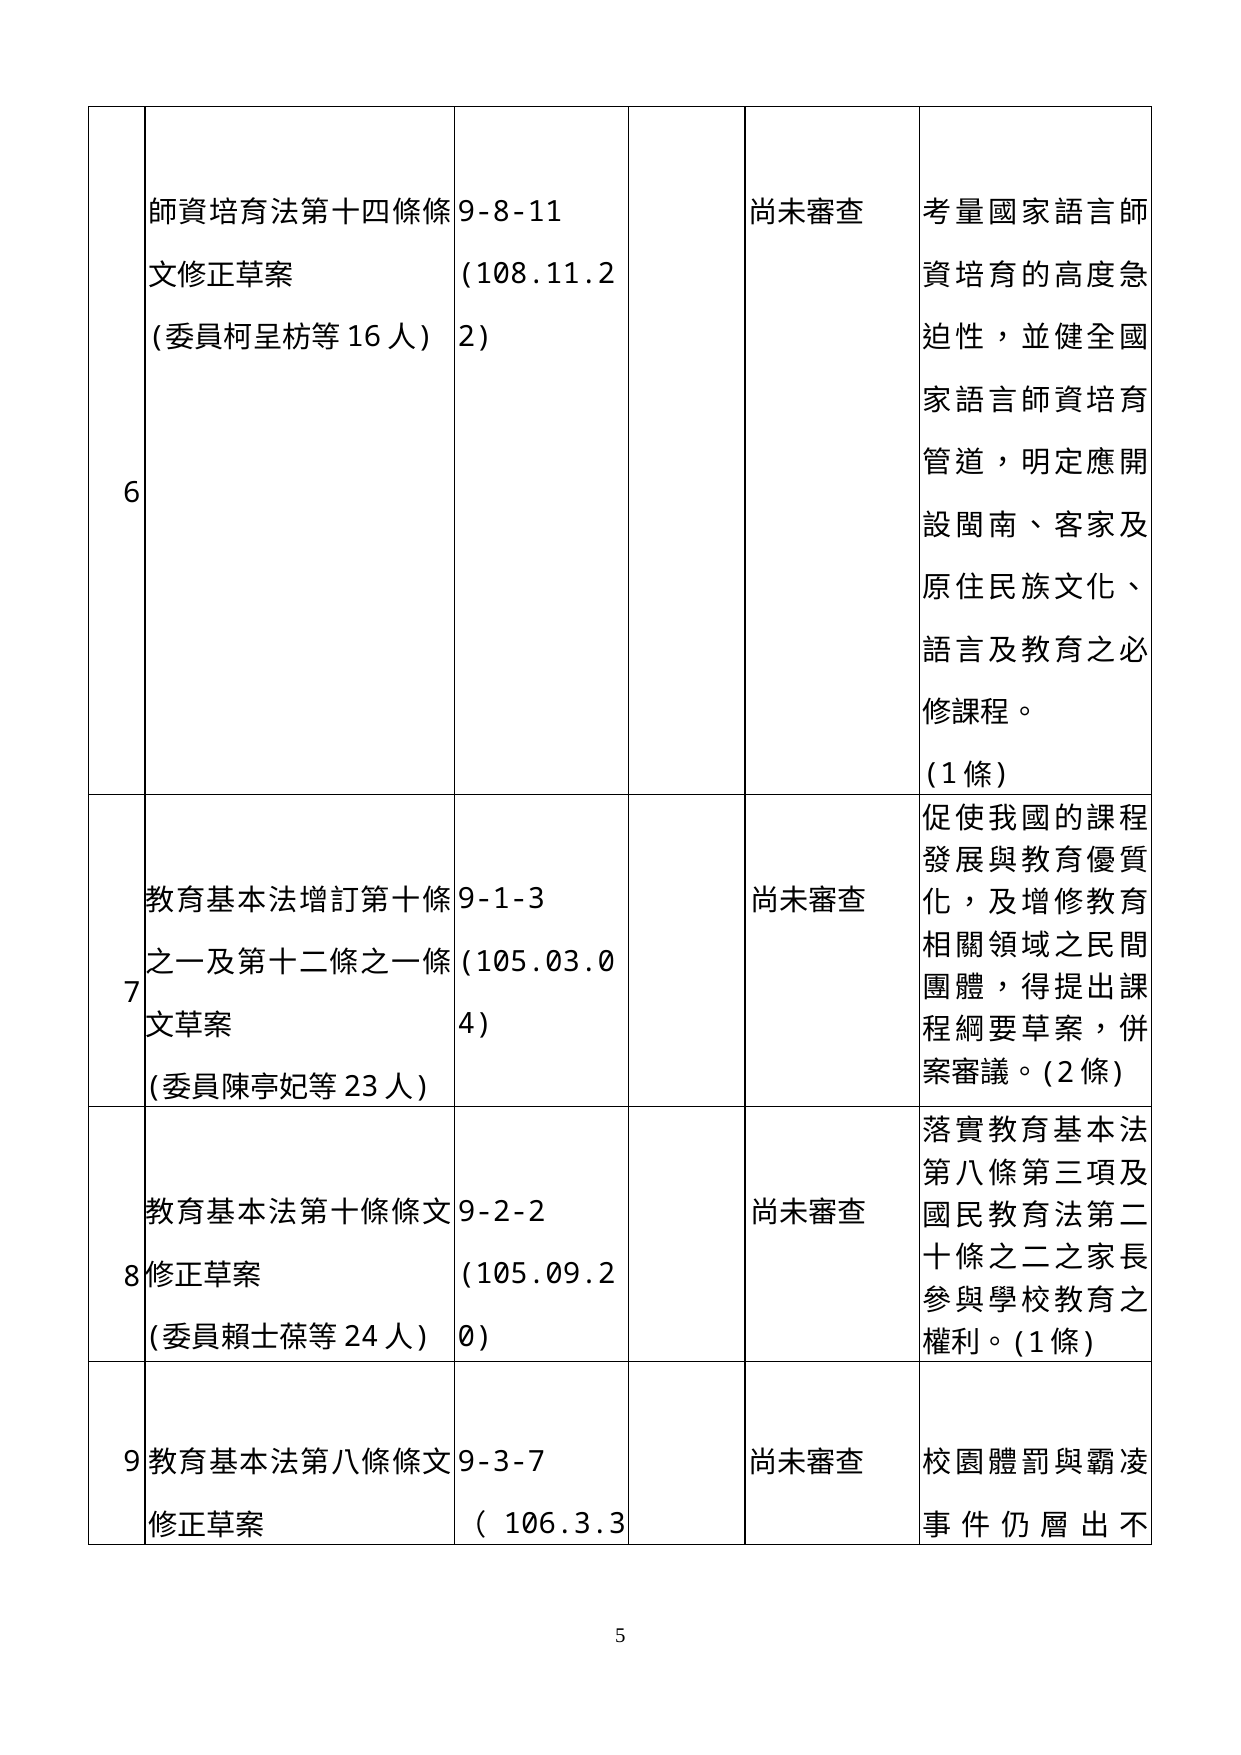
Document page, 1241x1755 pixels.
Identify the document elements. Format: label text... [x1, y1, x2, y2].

table_cell [89, 107, 144, 793]
table_cell 校園體罰與霸凌事件仍層出不 [920, 1362, 1151, 1543]
table_cell 9-8-11 (108.11.22) [455, 107, 628, 793]
table_cell 教育基本法第十條條文修正草案 (委員賴士葆等24人) [146, 1107, 454, 1361]
table_cell 促使我國的課程發展與教育優質化，及增修教育相關領域之民間團體，得提出課程綱要草案，併案審議。(2條) [920, 795, 1151, 1106]
table_cell [629, 1362, 744, 1543]
table_cell 9-3-7 （106.3.3 [455, 1362, 628, 1543]
table_cell 師資培育法第十四條條文修正草案 (委員柯呈枋等16人) [146, 107, 454, 793]
table_cell 9-2-2 (105.09.20) [455, 1107, 628, 1361]
table_cell 9-1-3 (105.03.04) [455, 795, 628, 1106]
table_cell [629, 795, 744, 1106]
table_cell [89, 795, 144, 1106]
table_cell [89, 1362, 144, 1543]
table_cell [89, 1107, 144, 1361]
table_cell 教育基本法第八條條文修正草案 [146, 1362, 454, 1543]
table_cell 尚未審查 [746, 107, 919, 793]
table_cell 尚未審查 [746, 1107, 919, 1361]
table_cell [629, 1107, 744, 1361]
table_cell 落實教育基本法第八條第三項及國民教育法第二十條之二之家長參與學校教育之權利。(1條) [920, 1107, 1151, 1361]
table_cell 尚未審查 [746, 795, 919, 1106]
table_cell [629, 107, 744, 793]
table_cell 教育基本法增訂第十條之一及第十二條之一條文草案 (委員陳亭妃等23人) [146, 795, 454, 1106]
table_cell 尚未審查 [746, 1362, 919, 1543]
table_cell 考量國家語言師資培育的高度急迫性，並健全國家語言師資培育管道，明定應開設閩南、客家及原住民族文化、語言及教育之必修課程。 (1條) [920, 107, 1151, 793]
